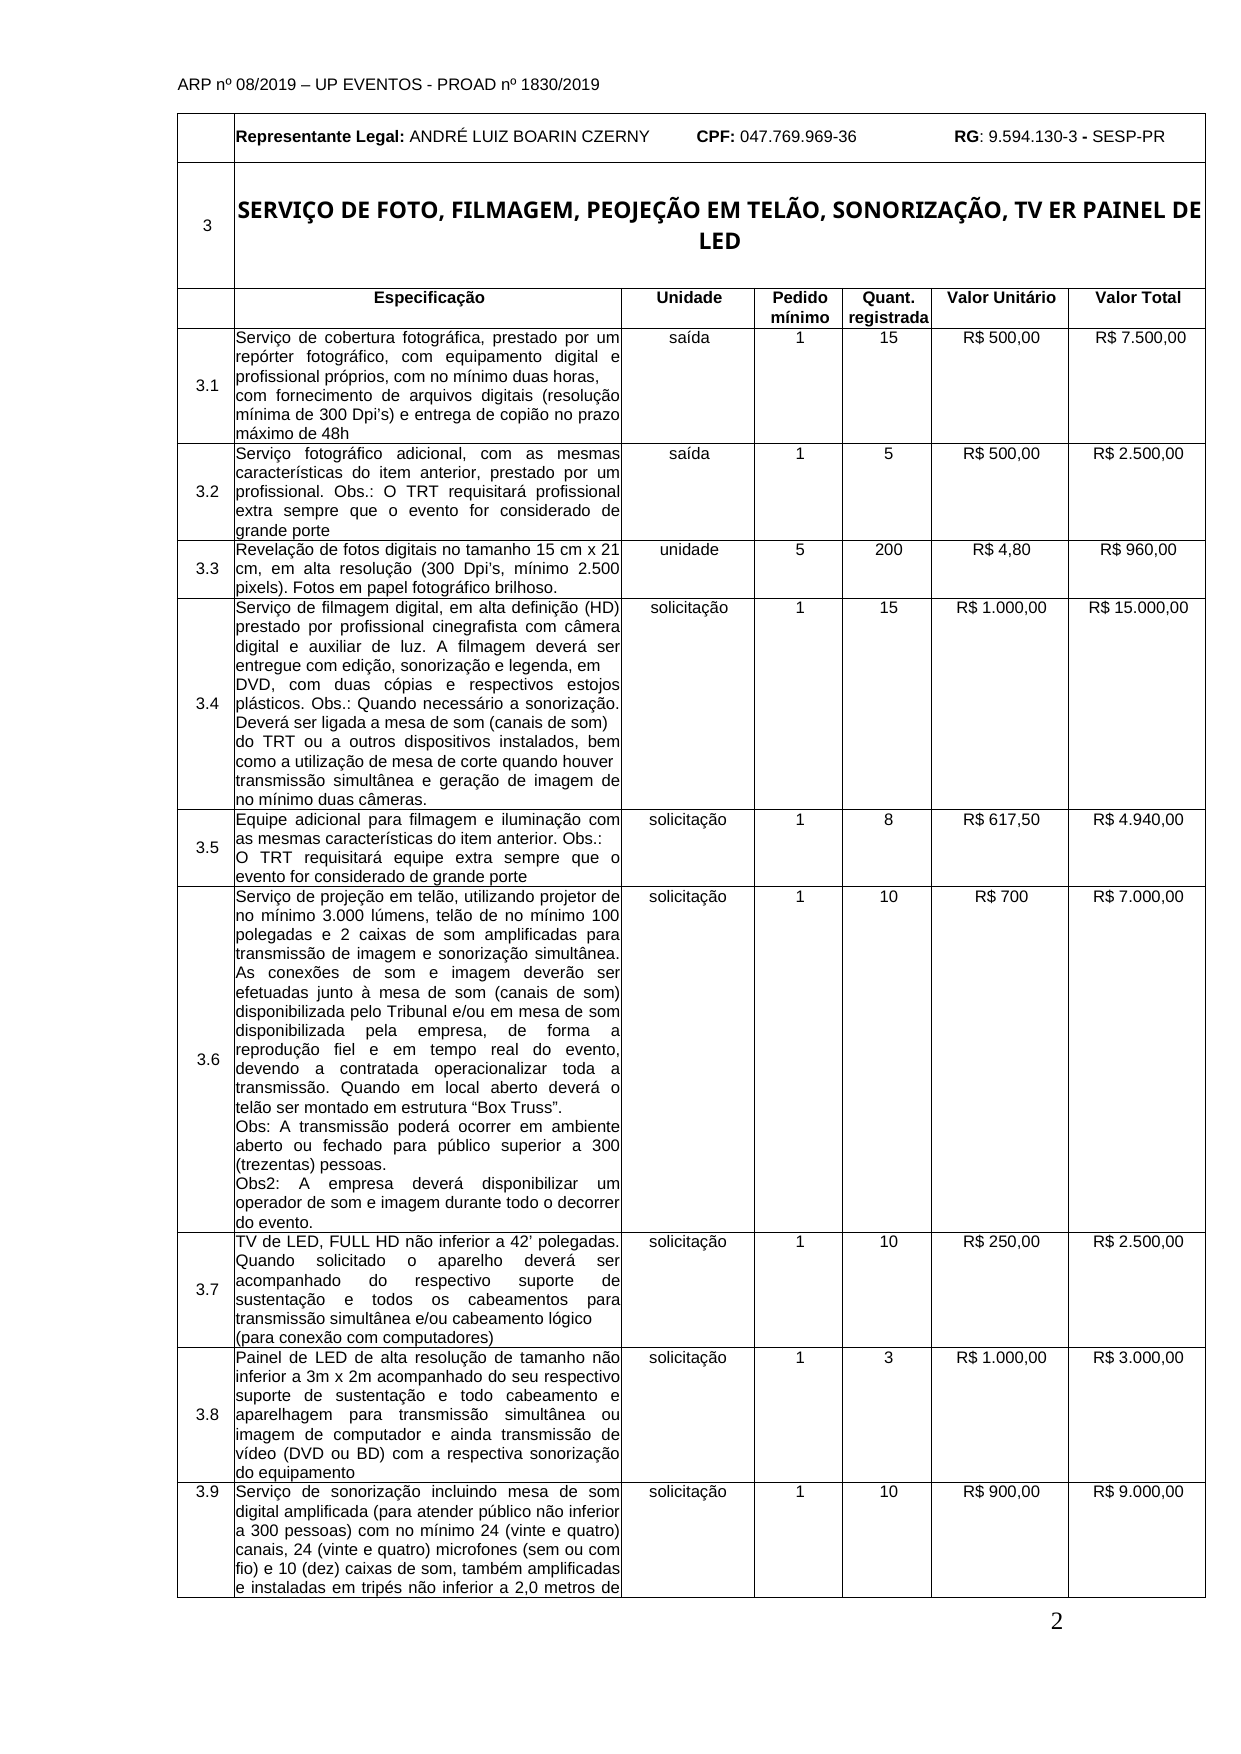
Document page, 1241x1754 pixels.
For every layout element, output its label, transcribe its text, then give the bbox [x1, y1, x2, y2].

table_cell 1 [755, 329, 842, 443]
table_cell solicitação [622, 1233, 754, 1347]
table_cell 3.8 [178, 1348, 234, 1482]
table_cell Pedido mínimo [755, 289, 842, 328]
table_cell R$ 1.000,00 [932, 1348, 1068, 1482]
table_cell 10 [843, 1483, 931, 1597]
table_cell solicitação [622, 810, 754, 886]
table_cell 1 [755, 887, 842, 1232]
table_cell 3.3 [178, 541, 234, 597]
table_cell R$ 15.000,00 [1069, 599, 1205, 809]
table_cell Serviço fotográfico adicional, com as mesmas características do item anterior, prestado por um profissional. Obs.: O TRT requisitará profissional extra sempre que o evento for considerado de grande porte [235, 444, 621, 539]
table_cell R$ 3.000,00 [1069, 1348, 1205, 1482]
table_cell Valor Total [1069, 289, 1205, 328]
table_cell R$ 250,00 [932, 1233, 1068, 1347]
table_cell 10 [843, 1233, 931, 1347]
table_cell 3.4 [178, 599, 234, 809]
table_cell 1 [755, 1233, 842, 1347]
table_cell SERVIÇO DE FOTO, FILMAGEM, PEOJEÇÃO EM TELÃO, SONORIZAÇÃO, TV ER PAINEL DE LED [235, 163, 1205, 288]
table_cell solicitação [622, 1348, 754, 1482]
table_cell 3 [843, 1348, 931, 1482]
table_cell 1 [755, 1483, 842, 1597]
table_cell R$ 9.000,00 [1069, 1483, 1205, 1597]
table_cell 200 [843, 541, 931, 597]
table_cell 1 [755, 444, 842, 539]
table_cell R$ 2.500,00 [1069, 444, 1205, 539]
table_cell 8 [843, 810, 931, 886]
table_cell solicitação [622, 599, 754, 809]
table_cell R$ 2.500,00 [1069, 1233, 1205, 1347]
table_cell R$ 4,80 [932, 541, 1068, 597]
table_cell R$ 617,50 [932, 810, 1068, 886]
table_cell 15 [843, 329, 931, 443]
table_cell R$ 960,00 [1069, 541, 1205, 597]
table_cell Serviço de filmagem digital, em alta definição (HD) prestado por profissional cinegrafista com câmera digital e auxiliar de luz. A filmagem deverá ser entregue com edição, sonorização e legenda, em DVD, com duas cópias e respectivos estojos plásticos. Obs.: Quando necessário a sonorização. Deverá ser ligada a mesa de som (canais de som) do TRT ou a outros dispositivos instalados, bem como a utilização de mesa de corte quando houver transmissão simultânea e geração de imagem de no mínimo duas câmeras. [235, 599, 621, 809]
table_cell 3.6 [178, 887, 234, 1232]
table_cell Especificação [235, 289, 621, 328]
table_cell 3.9 [178, 1483, 234, 1597]
table_cell saída [622, 444, 754, 539]
table_cell R$ 4.940,00 [1069, 810, 1205, 886]
table_cell R$ 7.000,00 [1069, 887, 1205, 1232]
table_cell unidade [622, 541, 754, 597]
table_cell 1 [755, 1348, 842, 1482]
table_cell 10 [843, 887, 931, 1232]
table_cell 5 [755, 541, 842, 597]
table_cell 5 [843, 444, 931, 539]
table_cell R$ 7.500,00 [1069, 329, 1205, 443]
table_cell R$ 1.000,00 [932, 599, 1068, 809]
table_cell Quant. registrada [843, 289, 931, 328]
table_cell Unidade [622, 289, 754, 328]
table_cell 3.1 [178, 329, 234, 443]
table_cell Serviço de sonorização incluindo mesa de som digital amplificada (para atender público não inferior a 300 pessoas) com no mínimo 24 (vinte e quatro) canais, 24 (vinte e quatro) microfones (sem ou com fio) e 10 (dez) caixas de som, também amplificadas e instaladas em tripés não inferior a 2,0 metros de [235, 1483, 621, 1597]
table_cell Equipe adicional para filmagem e iluminação com as mesmas características do item anterior. Obs.: O TRT requisitará equipe extra sempre que o evento for considerado de grande porte [235, 810, 621, 886]
table_header Representante Legal: ANDRÉ LUIZ BOARIN CZERNY CPF: 047.769.969-36 RG: 9.594.130-3 - SESP-PR [235, 114, 1205, 162]
table_cell 15 [843, 599, 931, 809]
table_cell R$ 500,00 [932, 444, 1068, 539]
table_header [178, 114, 234, 162]
table_cell saída [622, 329, 754, 443]
table_cell solicitação [622, 1483, 754, 1597]
table_cell R$ 900,00 [932, 1483, 1068, 1597]
table_cell Valor Unitário [932, 289, 1068, 328]
table_cell 3.2 [178, 444, 234, 539]
table_cell 3.7 [178, 1233, 234, 1347]
table_cell R$ 500,00 [932, 329, 1068, 443]
table_cell 1 [755, 599, 842, 809]
table_cell Revelação de fotos digitais no tamanho 15 cm x 21 cm, em alta resolução (300 Dpi’s, mínimo 2.500 pixels). Fotos em papel fotográfico brilhoso. [235, 541, 621, 597]
table_cell R$ 700 [932, 887, 1068, 1232]
table_cell 1 [755, 810, 842, 886]
table_cell solicitação [622, 887, 754, 1232]
table_cell 3.5 [178, 810, 234, 886]
table_cell Serviço de projeção em telão, utilizando projetor de no mínimo 3.000 lúmens, telão de no mínimo 100 polegadas e 2 caixas de som amplificadas para transmissão de imagem e sonorização simultânea. As conexões de som e imagem deverão ser efetuadas junto à mesa de som (canais de som) disponibilizada pelo Tribunal e/ou em mesa de som disponibilizada pela empresa, de forma a reprodução fiel e em tempo real do evento, devendo a contratada operacionalizar toda a transmissão. Quando em local aberto deverá o telão ser montado em estrutura “Box Truss”. Obs: A transmissão poderá ocorrer em ambiente aberto ou fechado para público superior a 300 (trezentas) pessoas. Obs2: A empresa deverá disponibilizar um operador de som e imagem durante todo o decorrer do evento. [235, 887, 621, 1232]
table_cell Serviço de cobertura fotográfica, prestado por um repórter fotográfico, com equipamento digital e profissional próprios, com no mínimo duas horas, com fornecimento de arquivos digitais (resolução mínima de 300 Dpi’s) e entrega de copião no prazo máximo de 48h [235, 329, 621, 443]
table_cell Painel de LED de alta resolução de tamanho não inferior a 3m x 2m acompanhado do seu respectivo suporte de sustentação e todo cabeamento e aparelhagem para transmissão simultânea ou imagem de computador e ainda transmissão de vídeo (DVD ou BD) com a respectiva sonorização do equipamento [235, 1348, 621, 1482]
table_cell TV de LED, FULL HD não inferior a 42’ polegadas. Quando solicitado o aparelho deverá ser acompanhado do respectivo suporte de sustentação e todos os cabeamentos para transmissão simultânea e/ou cabeamento lógico (para conexão com computadores) [235, 1233, 621, 1347]
table_cell 3 [178, 163, 234, 288]
table_cell [178, 289, 234, 328]
